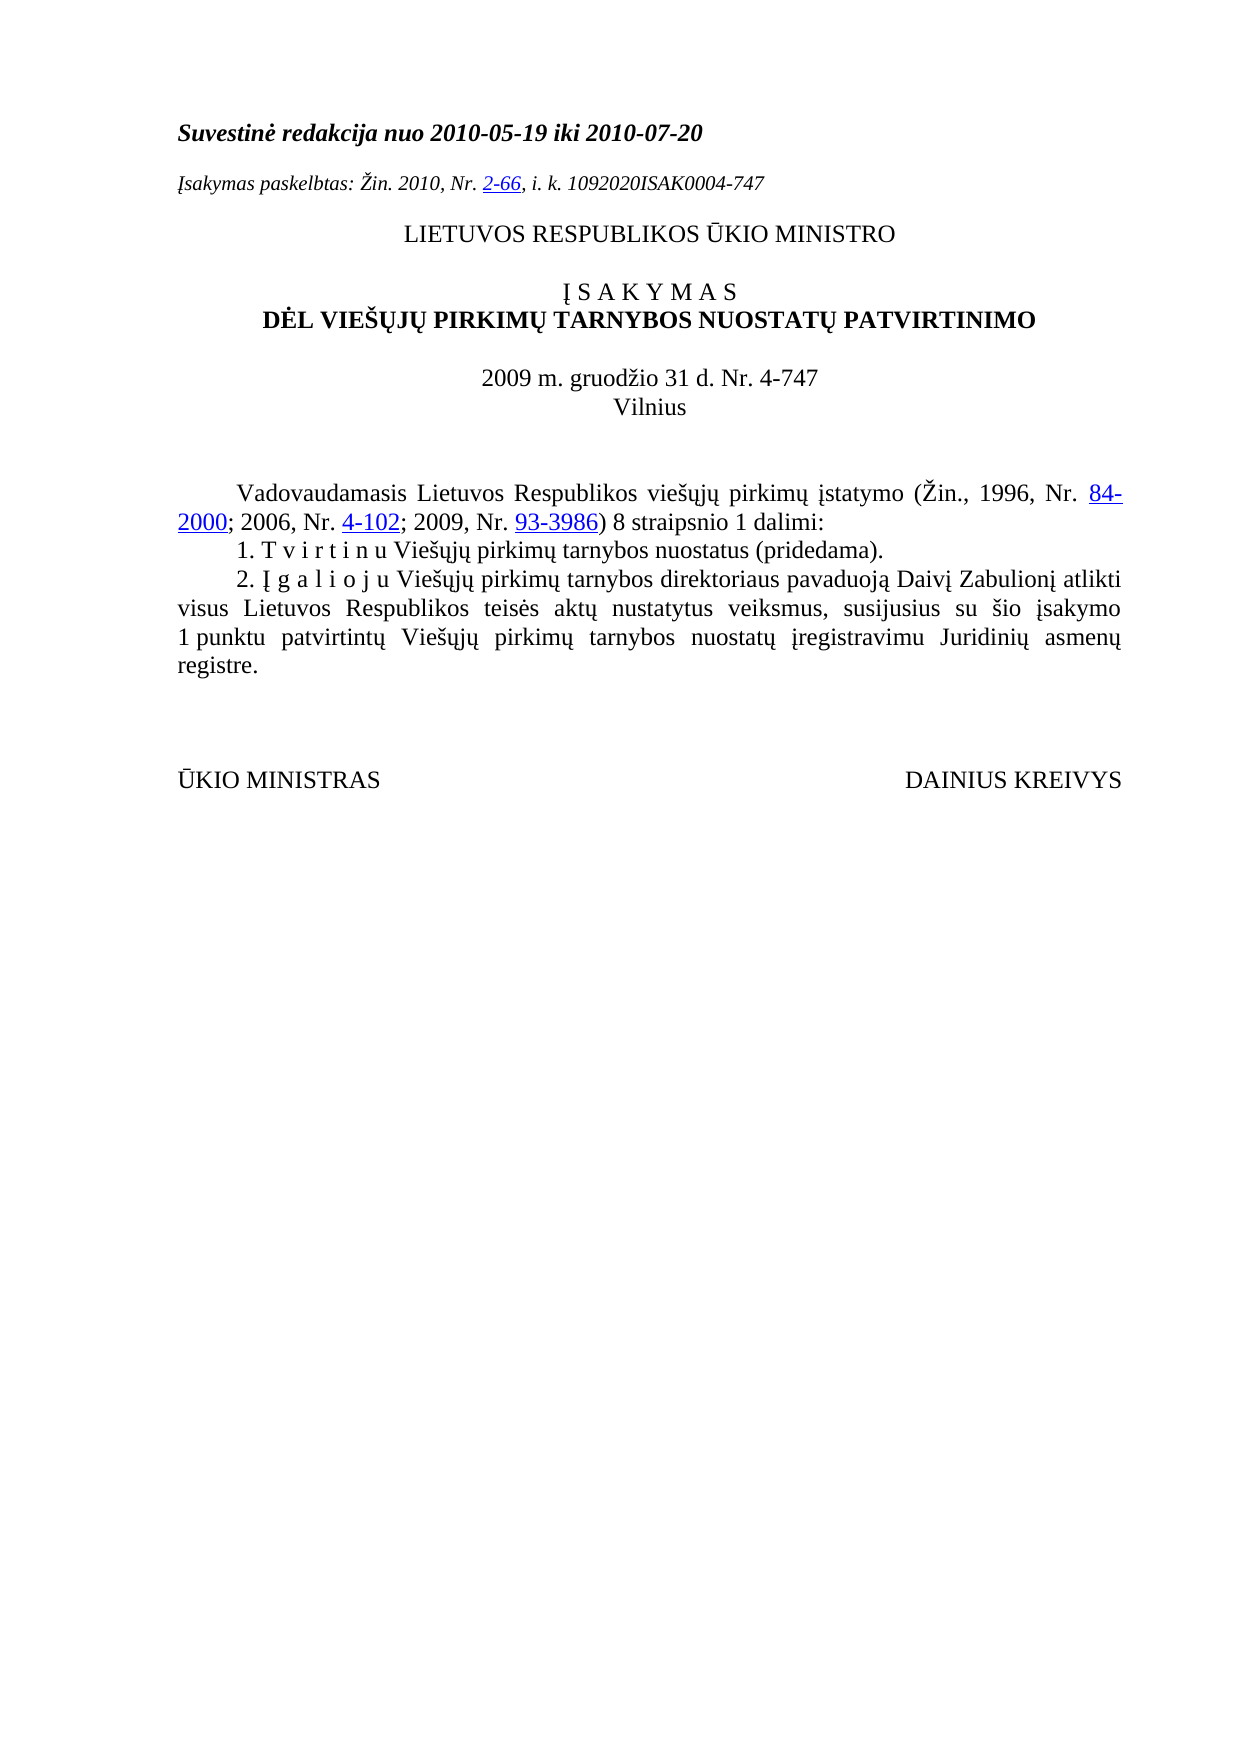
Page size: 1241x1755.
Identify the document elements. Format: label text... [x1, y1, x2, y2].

text LIETUVOS RESPUBLIKOS ŪKIO MINISTRO [177, 219, 1122, 248]
text 2. Į g a l i o j u Viešųjų pirkimų tarnybos direktoriaus pavaduoją Daivį Zabulionį atlikti visus Lietuvos Respublikos teisės aktų nustatytus veiksmus, susijusius su šio įsakymo 1 punktu patvirtintų Viešųjų pirkimų tarnybos nuostatų įregistravimu Juridinių asmenų registre. [177, 564, 1122, 679]
text Vadovaudamasis Lietuvos Respublikos viešųjų pirkimų įstatymo (Žin., 1996, Nr. 84-2000; 2006, Nr. 4-102; 2009, Nr. 93-3986) 8 straipsnio 1 dalimi: [177, 478, 1122, 535]
text Ūkio ministras Dainius Kreivys [177, 765, 1122, 794]
text DĖL VIEŠŲJŲ PIRKIMŲ TARNYBOS NUOSTATŲ PATVIRTINIMO [177, 305, 1122, 334]
text Vilnius [177, 392, 1122, 420]
text Į S A K Y M A S [177, 277, 1122, 305]
text Suvestinė redakcija nuo 2010-05-19 iki 2010-07-20 [177, 118, 1122, 147]
text 1. T v i r t i n u Viešųjų pirkimų tarnybos nuostatus (pridedama). [177, 535, 1122, 564]
text 2009 m. gruodžio 31 d. Nr. 4-747 [177, 363, 1122, 392]
text Įsakymas paskelbtas: Žin. 2010, Nr. 2-66, i. k. 1092020ISAK0004-747 [177, 171, 1122, 195]
